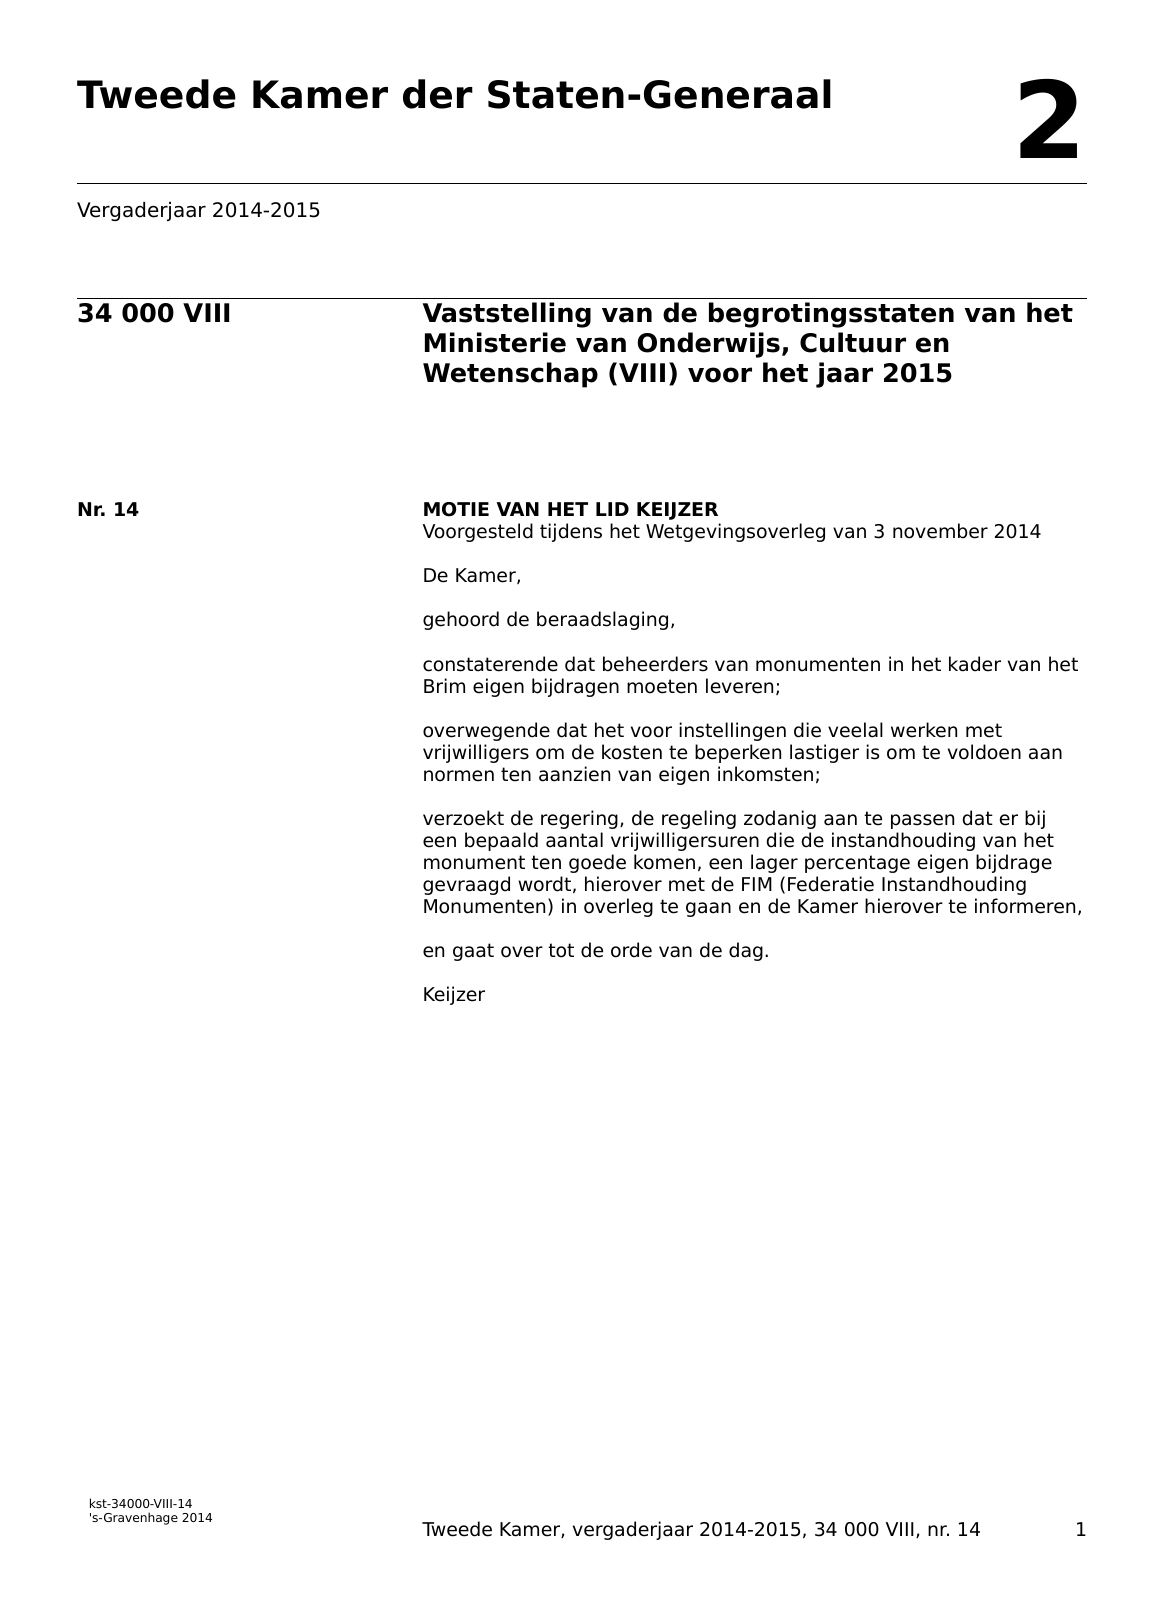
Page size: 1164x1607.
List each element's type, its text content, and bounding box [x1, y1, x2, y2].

text verzoekt de regering, de regeling zodanig aan te passen dat er bij een bepaald aantal vrijwilligersuren die de instandhouding van het monument ten goede komen, een lager percentage eigen bijdrage gevraagd wordt, hierover met de FIM (Federatie Instandhouding Monumenten) in overleg te gaan en de Kamer hierover te informeren, [422, 808, 1087, 918]
text Voorgesteld tijdens het Wetgevingsoverleg van 3 november 2014 [422, 521, 1087, 543]
table_header Tweede Kamer der Staten-Generaal [77, 59, 886, 183]
subtitle Nr. 14 MOTIE VAN HET LID KEIJZER [77, 499, 1087, 521]
text kst-34000-VIII-14 [88, 1497, 323, 1511]
table_header 2 [886, 59, 1087, 183]
text 's-Gravenhage 2014 [88, 1511, 323, 1525]
table_cell Vergaderjaar 2014-2015 [77, 184, 1087, 298]
text De Kamer, [422, 565, 1087, 587]
text constaterende dat beheerders van monumenten in het kader van het Brim eigen bijdragen moeten leveren; [422, 653, 1087, 697]
text Keijzer [422, 984, 1087, 1006]
subtitle 34 000 VIII Vaststelling van de begrotingsstaten van het Ministerie van Onderwijs, Cultuur en Wetenschap (VIII) voor het jaar 2015 [77, 299, 1087, 388]
text overwegende dat het voor instellingen die veelal werken met vrijwilligers om de kosten te beperken lastiger is om te voldoen aan normen ten aanzien van eigen inkomsten; [422, 720, 1087, 786]
text gehoord de beraadslaging, [422, 609, 1087, 631]
text en gaat over tot de orde van de dag. [422, 940, 1087, 962]
